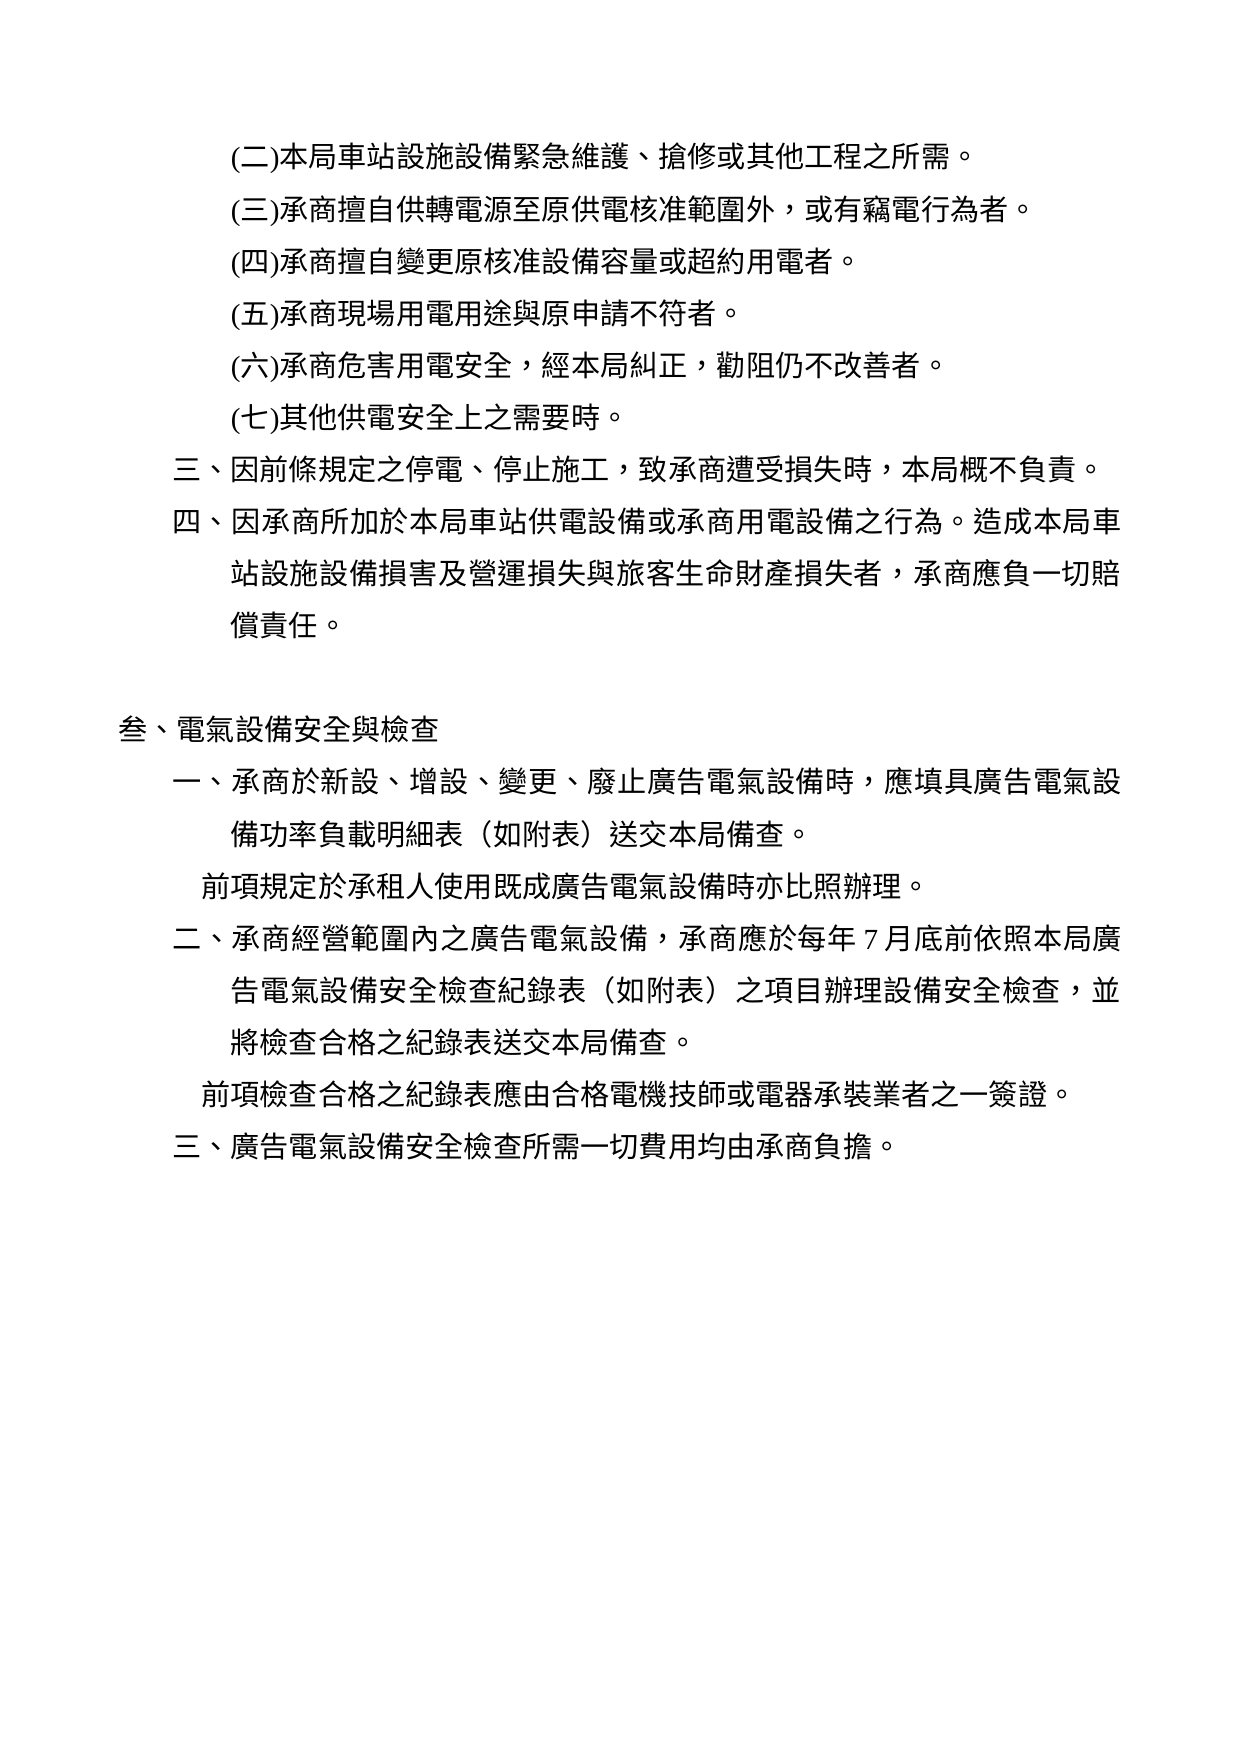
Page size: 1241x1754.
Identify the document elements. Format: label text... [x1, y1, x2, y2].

text (七)其他供電安全上之需要時。 [230, 387, 1122, 439]
text 叁、電氣設備安全與檢查 [118, 699, 1122, 751]
text 二、承商經營範圍內之廣告電氣設備，承商應於每年7月底前依照本局廣告電氣設備安全檢查紀錄表（如附表）之項目辦理設備安全檢查，並將檢查合格之紀錄表送交本局備查。 [172, 907, 1122, 1064]
text (四)承商擅自變更原核准設備容量或超約用電者。 [230, 230, 1122, 282]
text 三、因前條規定之停電、停止施工，致承商遭受損失時，本局概不負責。 [172, 439, 1122, 491]
text (五)承商現場用電用途與原申請不符者。 [230, 282, 1122, 334]
text (三)承商擅自供轉電源至原供電核准範圍外，或有竊電行為者。 [230, 178, 1122, 230]
text [570, 1207, 754, 1260]
text (六)承商危害用電安全，經本局糾正，勸阻仍不改善者。 [230, 334, 1122, 387]
text 四、因承商所加於本局車站供電設備或承商用電設備之行為。造成本局車站設施設備損害及營運損失與旅客生命財產損失者，承商應負一切賠償責任。 [172, 491, 1122, 647]
text 前項規定於承租人使用既成廣告電氣設備時亦比照辦理。 [172, 855, 1122, 907]
text 一、承商於新設、增設、變更、廢止廣告電氣設備時，應填具廣告電氣設備功率負載明細表（如附表）送交本局備查。 [172, 751, 1122, 855]
text (二)本局車站設施設備緊急維護、搶修或其他工程之所需。 [230, 126, 1122, 178]
text 三、廣告電氣設備安全檢查所需一切費用均由承商負擔。 [172, 1116, 1122, 1168]
text 前項檢查合格之紀錄表應由合格電機技師或電器承裝業者之一簽證。 [172, 1064, 1122, 1116]
